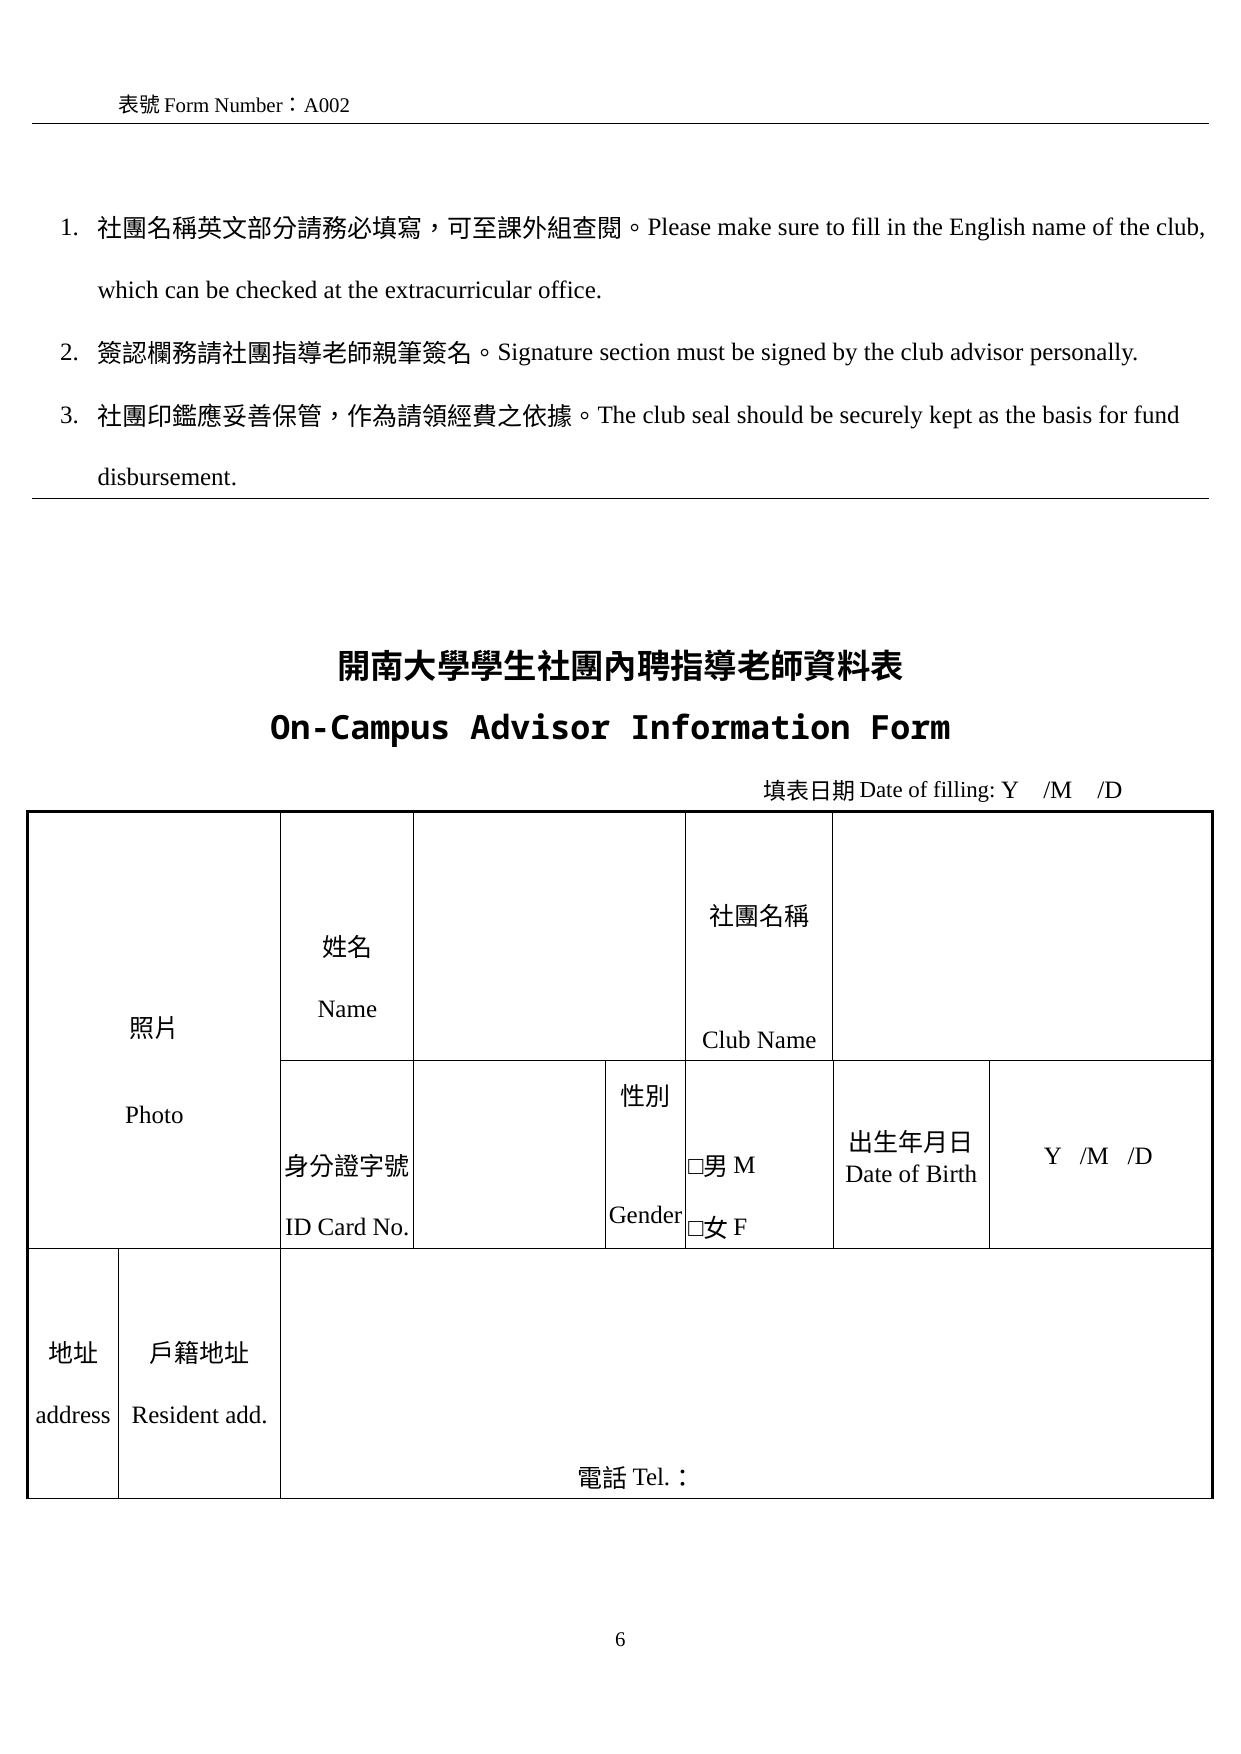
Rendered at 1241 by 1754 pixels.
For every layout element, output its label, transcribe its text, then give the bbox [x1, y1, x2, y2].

table_header 姓名 Name [281, 813, 413, 1060]
table_cell 地址 address [29, 1249, 118, 1498]
table_cell 電話Tel.： [281, 1249, 1211, 1498]
table_cell 出生年月日 Date of Birth [834, 1061, 989, 1248]
table_header [414, 813, 685, 1060]
table_cell 性別 Gender [606, 1061, 685, 1248]
table_cell 填表須知 社團名稱英文部分請務必填寫，可至課外組查閱。Please make sure to fill in the English name of the club, which can be checked at the extracurricular office. 簽認欄務請社團指導老師親筆簽名。Signature section must be signed by the club advisor personally. 社團印鑑應妥善保管，作為請領經費之依據。The club seal should be securely kept as the basis for fund disbursement. [32, 124, 1208, 498]
text On-Campus Advisor Information Form [118, 685, 1122, 748]
table_header 社團名稱 Club Name [686, 813, 832, 1060]
table_cell Y /M /D [990, 1061, 1211, 1248]
text 填表日期Date of filling: Y /M /D [118, 748, 1122, 810]
table_cell □男M □女F [686, 1061, 833, 1248]
table_cell 戶籍地址 Resident add. [119, 1249, 280, 1498]
table_header [833, 813, 1211, 1060]
text 開南大學學生社團內聘指導老師資料表 [118, 623, 1122, 685]
table_cell [414, 1061, 605, 1248]
table_header 照片 Photo [29, 813, 280, 1248]
table_cell 身分證字號 ID Card No. [281, 1061, 413, 1248]
